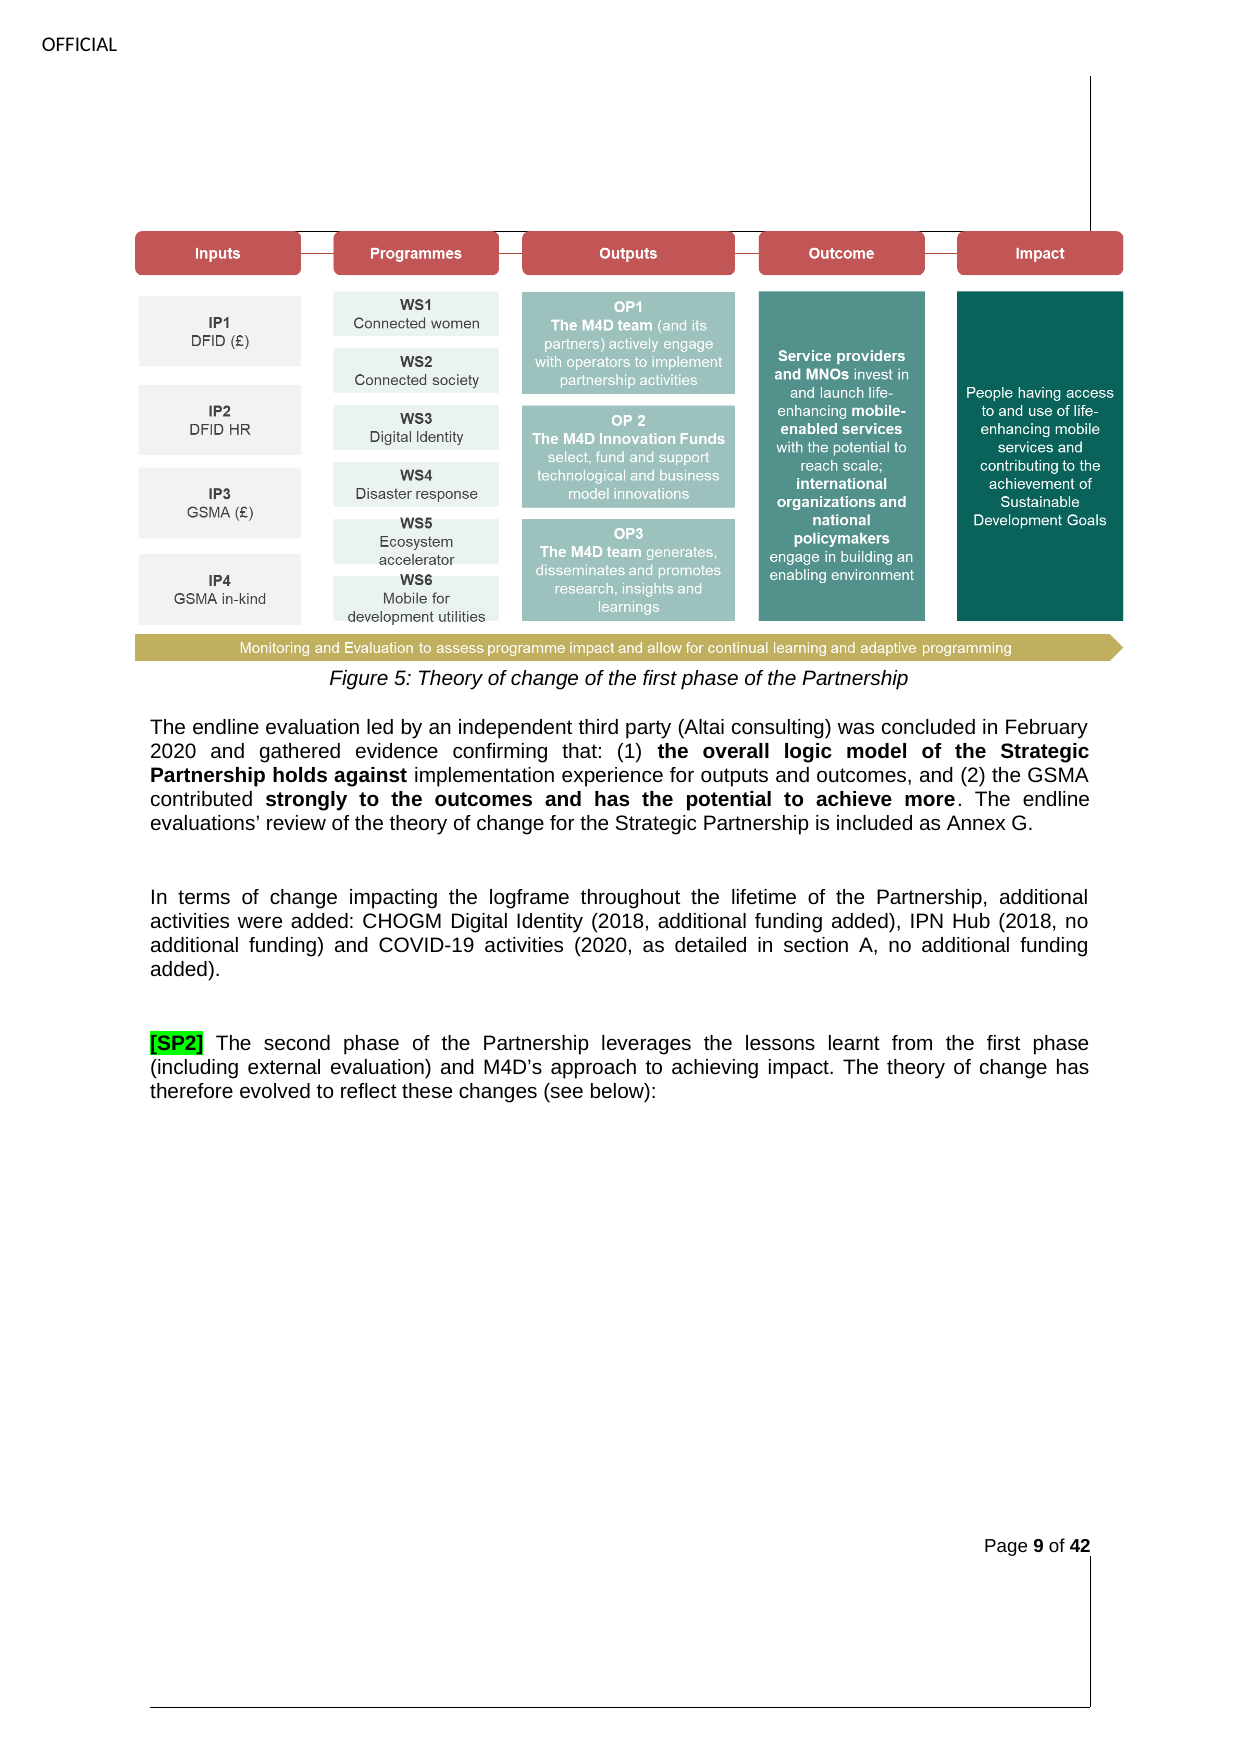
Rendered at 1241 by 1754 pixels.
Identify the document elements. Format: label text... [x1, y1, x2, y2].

text The endline evaluation led by an independent third party (Altai consulting) was concluded in February 2020 and gathered evidence confirming that: (1) the overall logic model of the Strategic Partnership holds against implementation experience for outputs and outcomes, and (2) the GSMA contributed strongly to the outcomes and has the potential to achieve more. The endline evaluations’ review of the theory of change for the Strategic Partnership is included as Annex G. [150, 715, 1090, 835]
text In terms of change impacting the logframe throughout the lifetime of the Partnership, additional activities were added: CHOGM Digital Identity (2018, additional funding added), IPN Hub (2018, no additional funding) and COVID-19 activities (2020, as detailed in section A, no additional funding added). [150, 885, 1090, 981]
text [SP2] The second phase of the Partnership leverages the lessons learnt from the first phase (including external evaluation) and M4D’s approach to achieving impact. The theory of change has therefore evolved to reflect these changes (see below): [150, 1031, 1090, 1103]
text Figure 5: Theory of change of the first phase of the Partnership [150, 666, 1090, 690]
